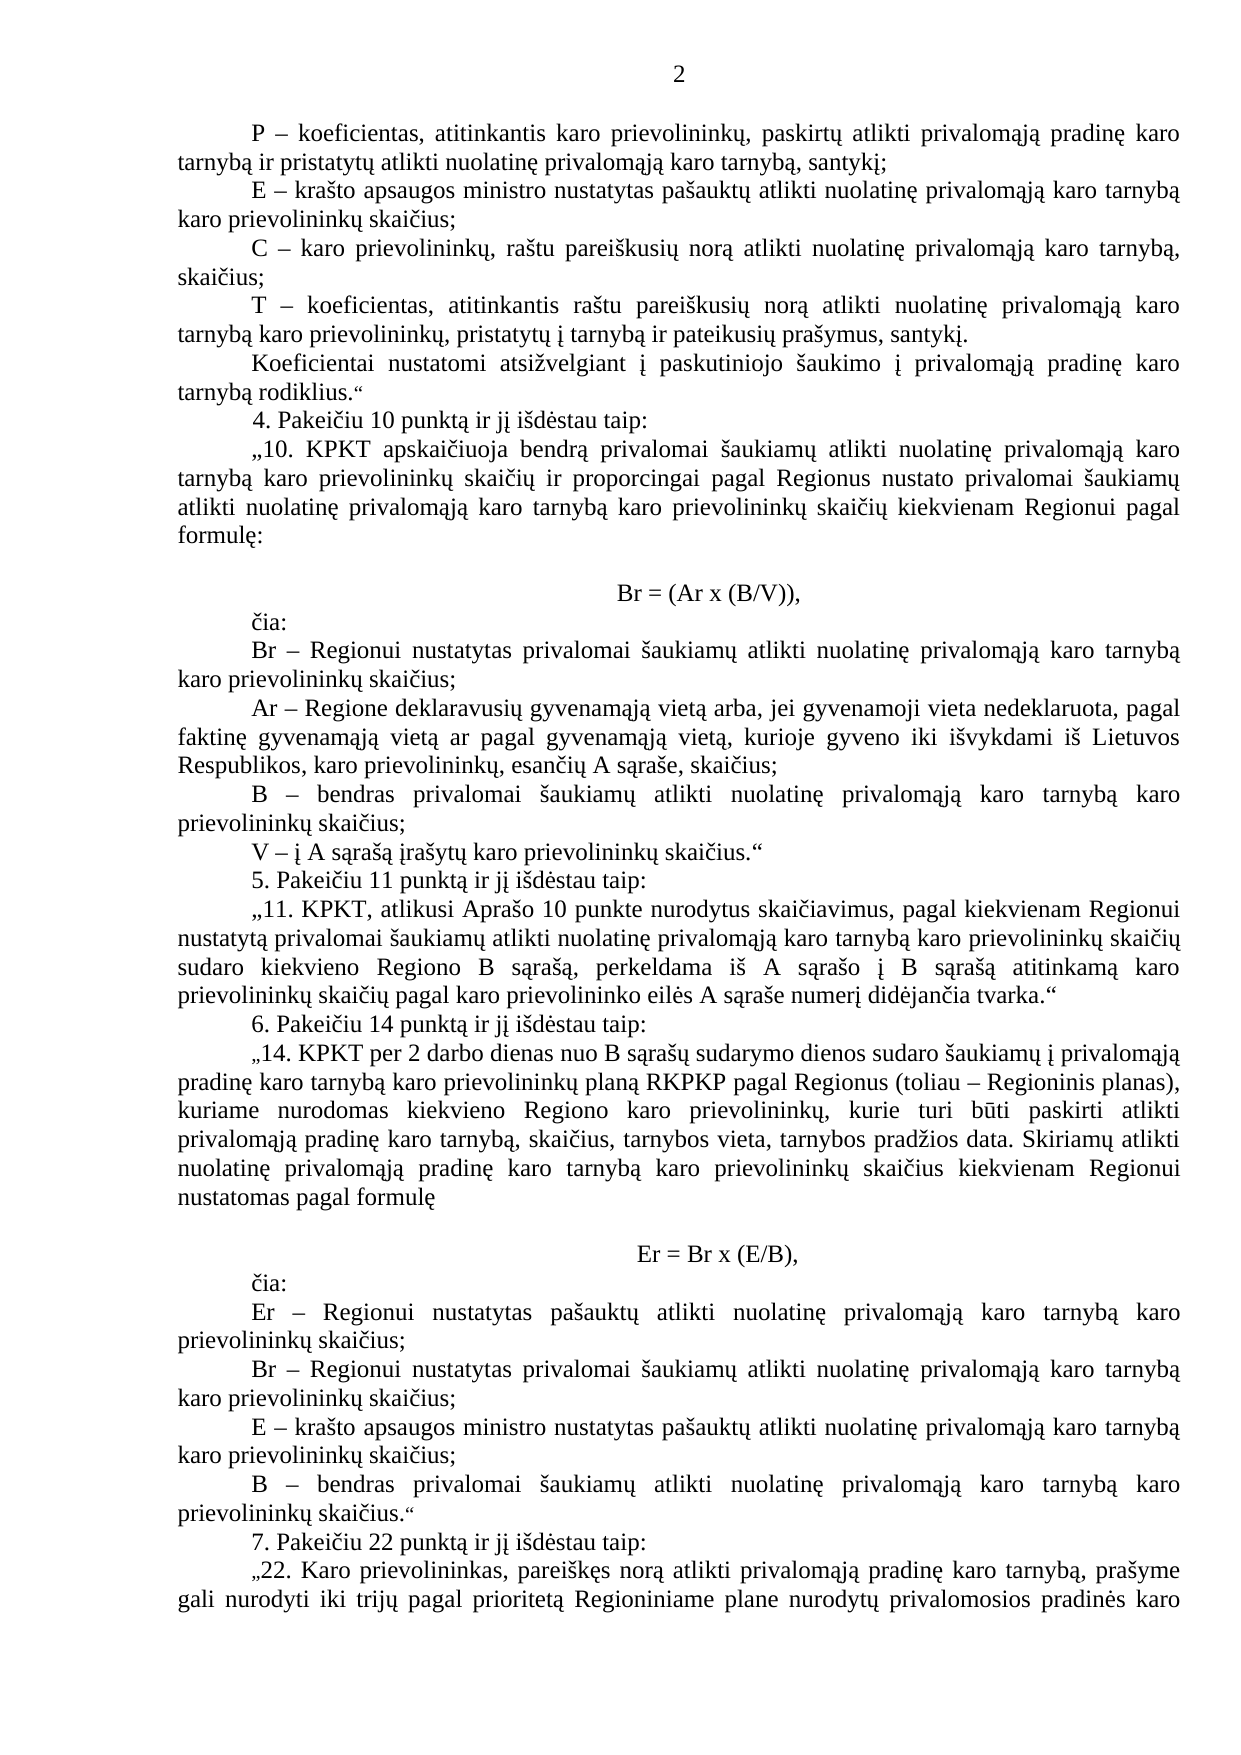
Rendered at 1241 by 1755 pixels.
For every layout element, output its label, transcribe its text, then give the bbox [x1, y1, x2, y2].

text „10. KPKT apskaičiuoja bendrą privalomai šaukiamų atlikti nuolatinę privalomąją karo tarnybą karo prievolininkų skaičių ir proporcingai pagal Regionus nustato privalomai šaukiamų atlikti nuolatinę privalomąją karo tarnybą karo prievolininkų skaičių kiekvienam Regionui pagal formulę: [177, 434, 1181, 549]
text „14. KPKT per 2 darbo dienas nuo B sąrašų sudarymo dienos sudaro šaukiamų į privalomąją pradinę karo tarnybą karo prievolininkų planą RKPKP pagal Regionus (toliau – Regioninis planas), kuriame nurodomas kiekvieno Regiono karo prievolininkų, kurie turi būti paskirti atlikti privalomąją pradinę karo tarnybą, skaičius, tarnybos vieta, tarnybos pradžios data. Skiriamų atlikti nuolatinę privalomąją pradinę karo tarnybą karo prievolininkų skaičius kiekvienam Regionui nustatomas pagal formulę [177, 1038, 1181, 1211]
text Er = Br x (E/B), [177, 1239, 1181, 1268]
text 6. Pakeičiu 14 punktą ir jį išdėstau taip: [177, 1009, 1181, 1038]
text E – krašto apsaugos ministro nustatytas pašauktų atlikti nuolatinę privalomąją karo tarnybą karo prievolininkų skaičius; [177, 1412, 1181, 1469]
text „22. Karo prievolininkas, pareiškęs norą atlikti privalomąją pradinę karo tarnybą, prašyme gali nurodyti iki trijų pagal prioritetą Regioniniame plane nurodytų privalomosios pradinės karo [177, 1556, 1181, 1613]
text 7. Pakeičiu 22 punktą ir jį išdėstau taip: [177, 1527, 1181, 1556]
text C – karo prievolininkų, raštu pareiškusių norą atlikti nuolatinę privalomąją karo tarnybą, skaičius; [177, 233, 1181, 291]
text B – bendras privalomai šaukiamų atlikti nuolatinę privalomąją karo tarnybą karo prievolininkų skaičius.“ [177, 1469, 1181, 1527]
text 5. Pakeičiu 11 punktą ir jį išdėstau taip: [177, 866, 1181, 894]
text V – į A sąrašą įrašytų karo prievolininkų skaičius.“ [177, 837, 1181, 866]
text Er – Regionui nustatytas pašauktų atlikti nuolatinę privalomąją karo tarnybą karo prievolininkų skaičius; [177, 1297, 1181, 1354]
text P – koeficientas, atitinkantis karo prievolininkų, paskirtų atlikti privalomąją pradinę karo tarnybą ir pristatytų atlikti nuolatinę privalomąją karo tarnybą, santykį; [177, 118, 1181, 176]
text čia: [177, 1268, 1181, 1297]
text 4. Pakeičiu 10 punktą ir jį išdėstau taip: [177, 406, 1181, 434]
text Ar – Regione deklaravusių gyvenamąją vietą arba, jei gyvenamoji vieta nedeklaruota, pagal faktinę gyvenamąją vietą ar pagal gyvenamąją vietą, kurioje gyveno iki išvykdami iš Lietuvos Respublikos, karo prievolininkų, esančių A sąraše, skaičius; [177, 693, 1181, 779]
text Br = (Ar x (B/V)), [177, 578, 1181, 607]
text B – bendras privalomai šaukiamų atlikti nuolatinę privalomąją karo tarnybą karo prievolininkų skaičius; [177, 779, 1181, 837]
text „11. KPKT, atlikusi Aprašo 10 punkte nurodytus skaičiavimus, pagal kiekvienam Regionui nustatytą privalomai šaukiamų atlikti nuolatinę privalomąją karo tarnybą karo prievolininkų skaičių sudaro kiekvieno Regiono B sąrašą, perkeldama iš A sąrašo į B sąrašą atitinkamą karo prievolininkų skaičių pagal karo prievolininko eilės A sąraše numerį didėjančia tvarka.“ [177, 894, 1181, 1009]
text Br – Regionui nustatytas privalomai šaukiamų atlikti nuolatinę privalomąją karo tarnybą karo prievolininkų skaičius; [177, 636, 1181, 693]
text Koeficientai nustatomi atsižvelgiant į paskutiniojo šaukimo į privalomąją pradinę karo tarnybą rodiklius.“ [177, 348, 1181, 406]
text E – krašto apsaugos ministro nustatytas pašauktų atlikti nuolatinę privalomąją karo tarnybą karo prievolininkų skaičius; [177, 176, 1181, 233]
text čia: [177, 607, 1181, 636]
text Br – Regionui nustatytas privalomai šaukiamų atlikti nuolatinę privalomąją karo tarnybą karo prievolininkų skaičius; [177, 1354, 1181, 1412]
text T – koeficientas, atitinkantis raštu pareiškusių norą atlikti nuolatinę privalomąją karo tarnybą karo prievolininkų, pristatytų į tarnybą ir pateikusių prašymus, santykį. [177, 291, 1181, 348]
